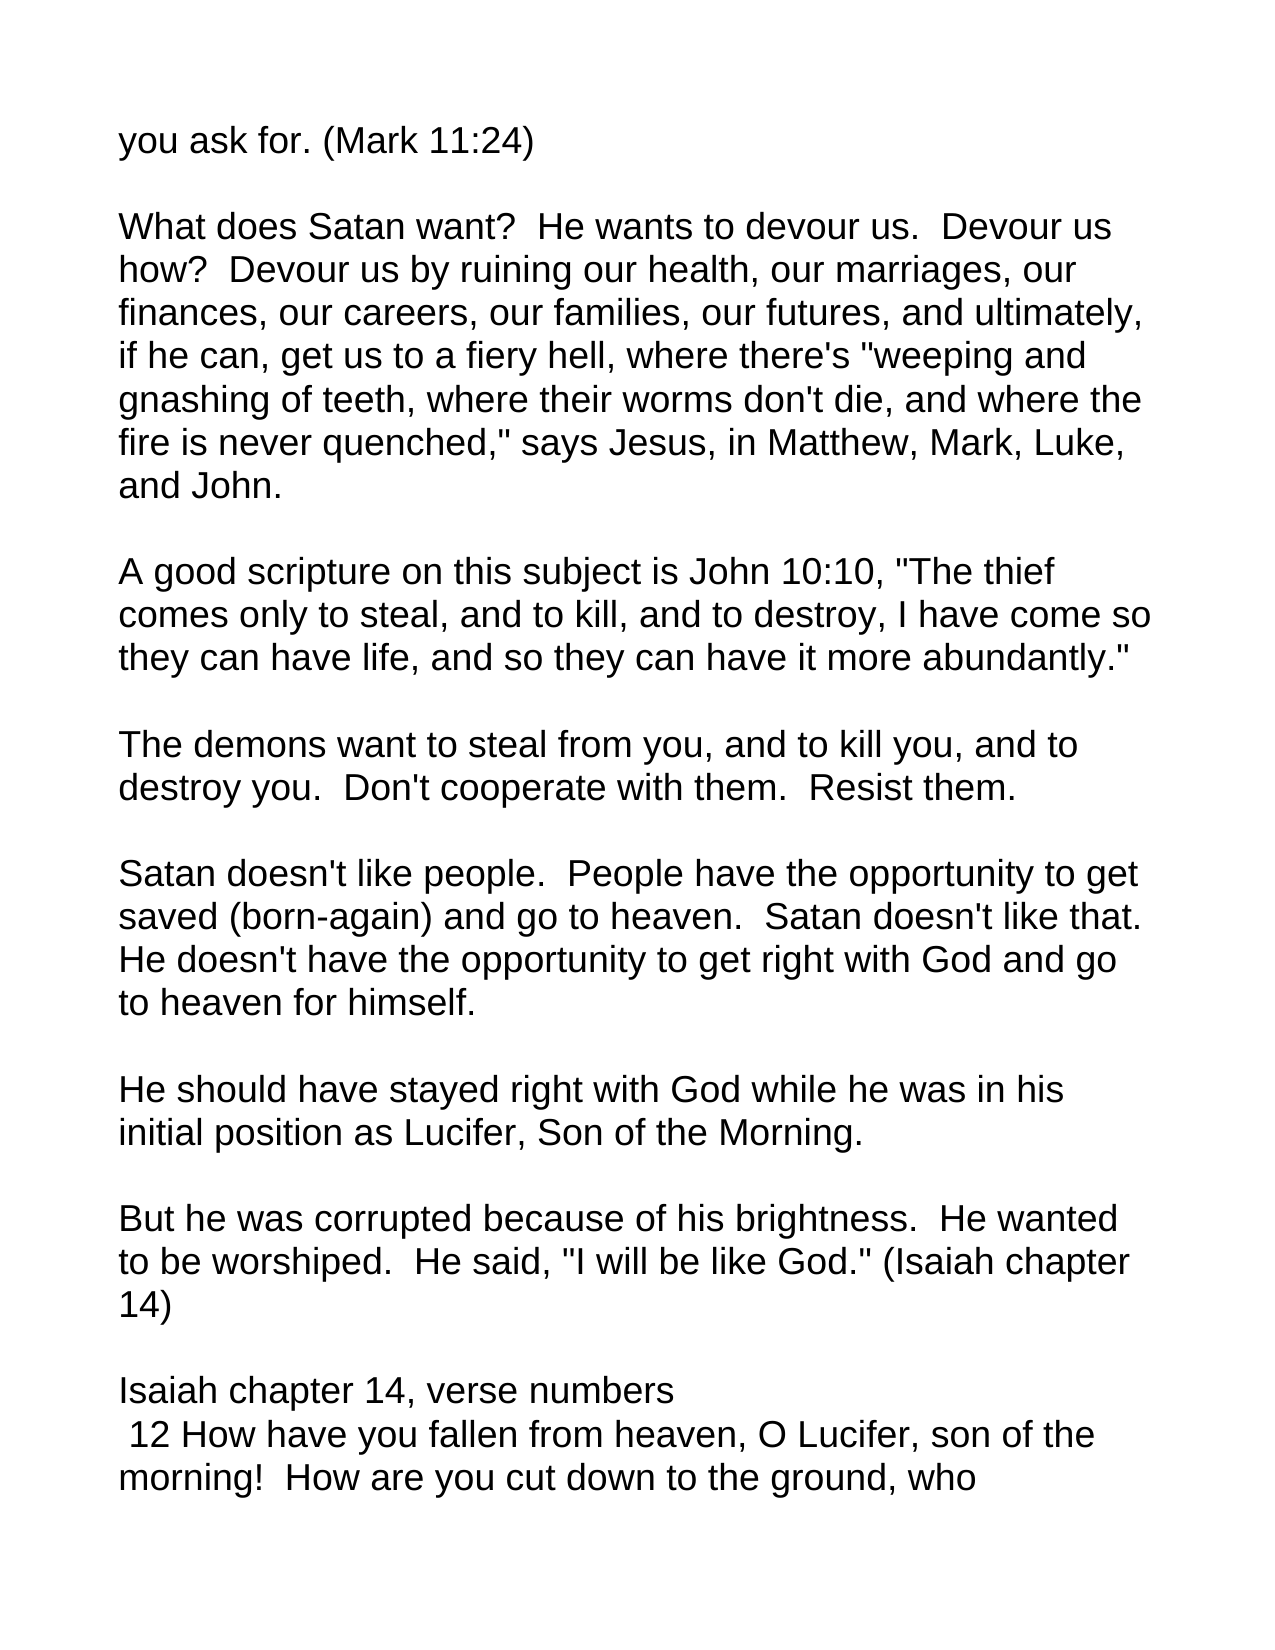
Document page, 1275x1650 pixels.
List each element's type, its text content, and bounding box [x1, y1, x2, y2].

text A good scripture on this subject is John 10:10, "The thief comes only to steal, and to kill, and to destroy, I have come so they can have life, and so they can have it more abundantly." [118, 549, 1157, 679]
text 12 How have you fallen from heaven, O Lucifer, son of the morning! How are you cut down to the ground, who [118, 1412, 1157, 1498]
text He should have stayed right with God while he was in his initial position as Lucifer, Son of the Morning. [118, 1067, 1157, 1153]
text The demons want to steal from you, and to kill you, and to destroy you. Don't cooperate with them. Resist them. [118, 722, 1157, 808]
text you ask for. (Mark 11:24) [118, 118, 1157, 161]
text Isaiah chapter 14, verse numbers [118, 1369, 1157, 1412]
text What does Satan want? He wants to devour us. Devour us how? Devour us by ruining our health, our marriages, our finances, our careers, our families, our futures, and ultimately, if he can, get us to a fiery hell, where there's "weeping and gnashing of teeth, where their worms don't die, and where the fire is never quenched," says Jesus, in Matthew, Mark, Luke, and John. [118, 204, 1157, 506]
text But he was corrupted because of his brightness. He wanted to be worshiped. He said, "I will be like God." (Isaiah chapter 14) [118, 1196, 1157, 1326]
text Satan doesn't like people. People have the opportunity to get saved (born-again) and go to heaven. Satan doesn't like that. He doesn't have the opportunity to get right with God and go to heaven for himself. [118, 851, 1157, 1024]
